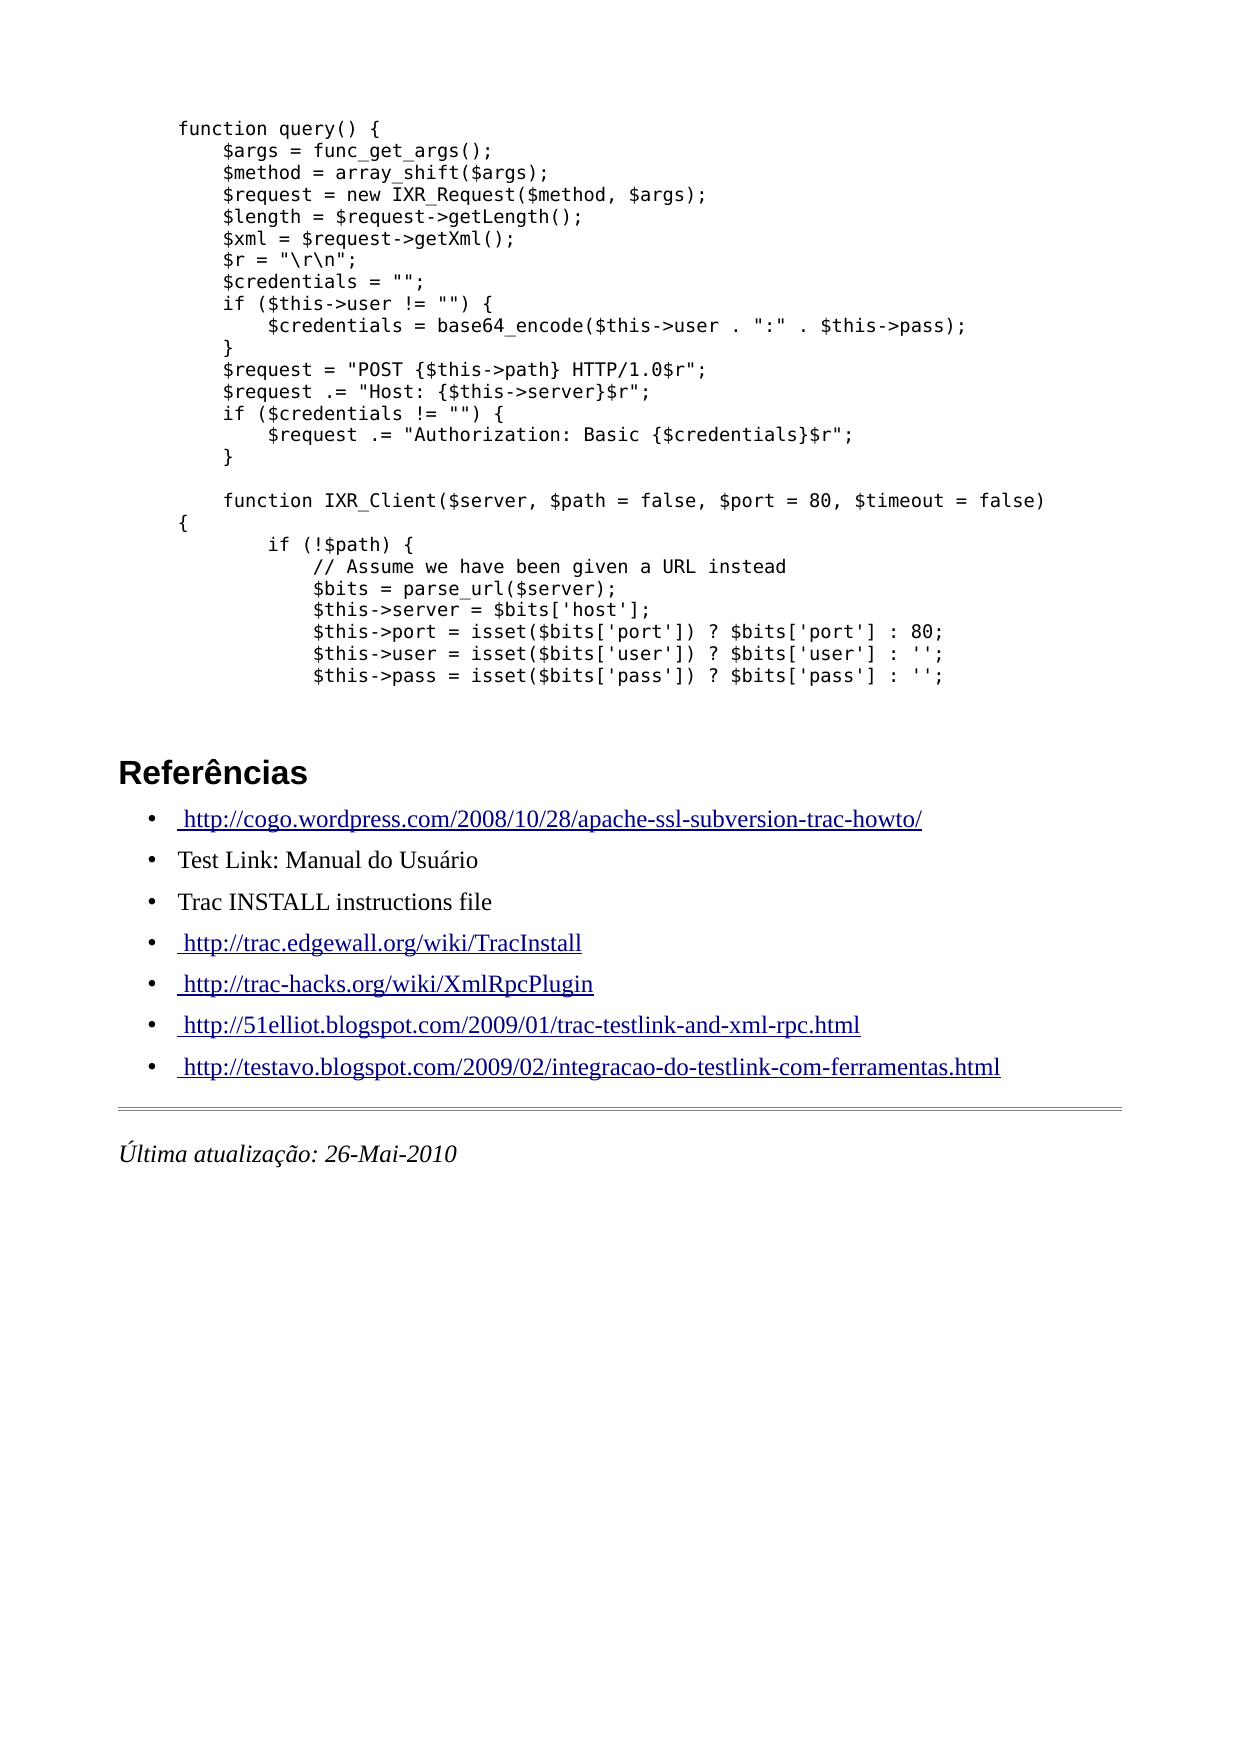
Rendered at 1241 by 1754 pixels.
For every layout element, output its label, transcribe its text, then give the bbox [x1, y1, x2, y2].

list http://51elliot.blogspot.com/2009/01/trac-testlink-and-xml-rpc.html [148, 1011, 1122, 1039]
list Trac INSTALL instructions file [148, 887, 1122, 916]
text function query() { $args = func_get_args(); $method = array_shift($args); $request = new IXR_Request($method, $args); $length = $request->getLength(); $xml = $request->getXml(); $r = "\r\n"; $credentials = ""; if ($this->user != "") { $credentials = base64_encode($this->user . ":" . $this->pass); } $request = "POST {$this->path} HTTP/1.0$r"; $request .= "Host: {$this->server}$r"; if ($credentials != "") { $request .= "Authorization: Basic {$credentials}$r"; } function IXR_Client($server, $path = false, $port = 80, $timeout = false) { if (!$path) { // Assume we have been given a URL instead $bits = parse_url($server); $this->server = $bits['host']; $this->port = isset($bits['port']) ? $bits['port'] : 80; $this->user = isset($bits['user']) ? $bits['user'] : ''; $this->pass = isset($bits['pass']) ? $bits['pass'] : ''; [177, 118, 1063, 687]
text Última atualização: 26-Mai-2010 [118, 1139, 1122, 1168]
list http://trac.edgewall.org/wiki/TracInstall [148, 928, 1122, 957]
list http://testavo.blogspot.com/2009/02/integracao-do-testlink-com-ferramentas.html [148, 1052, 1122, 1081]
subtitle Referências [118, 753, 1122, 792]
list http://cogo.wordpress.com/2008/10/28/apache-ssl-subversion-trac-howto/ [148, 804, 1122, 833]
list Test Link: Manual do Usuário [148, 846, 1122, 874]
list http://trac-hacks.org/wiki/XmlRpcPlugin [148, 969, 1122, 998]
